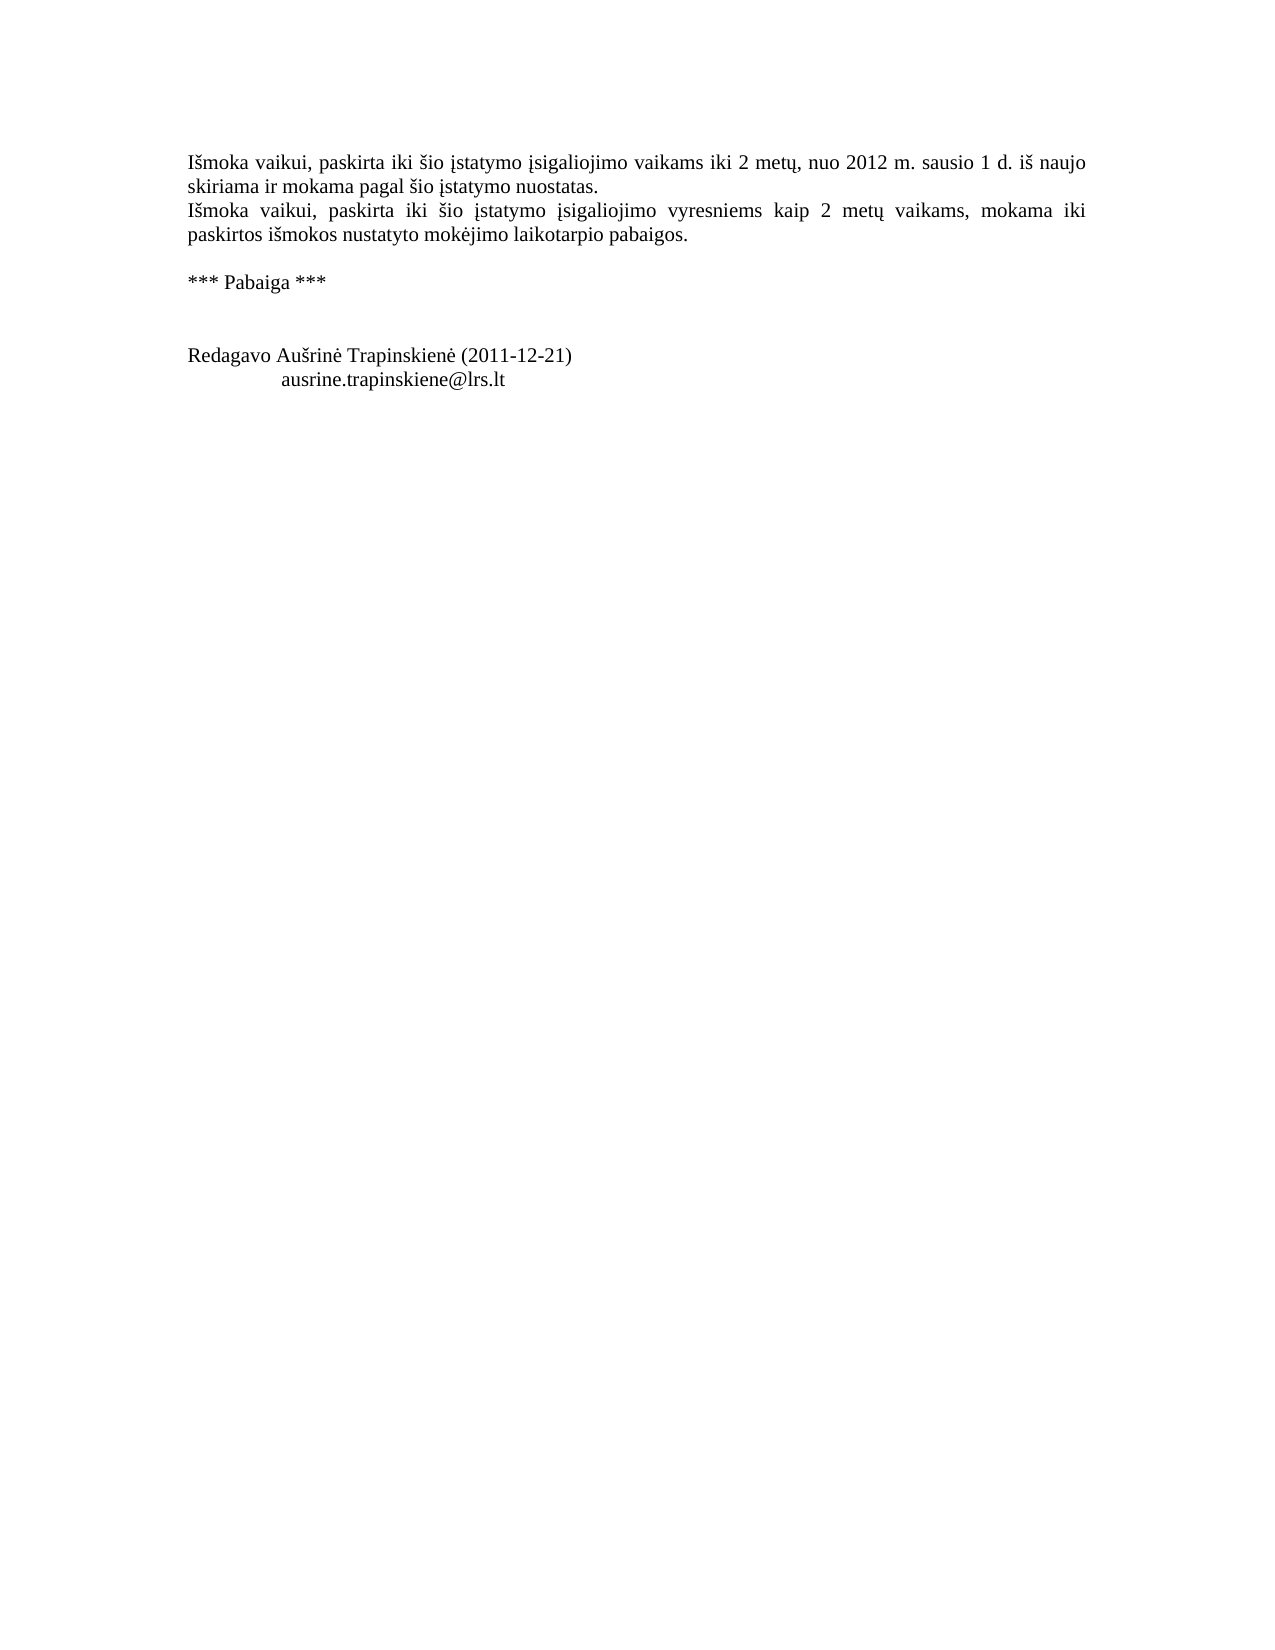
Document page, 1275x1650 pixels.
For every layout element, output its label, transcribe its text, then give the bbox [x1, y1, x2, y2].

text Redagavo Aušrinė Trapinskienė (2011-12-21) [187, 342, 1087, 367]
text *** Pabaiga *** [187, 270, 1087, 294]
text Išmoka vaikui, paskirta iki šio įstatymo įsigaliojimo vyresniems kaip 2 metų vaikams, mokama iki paskirtos išmokos nustatyto mokėjimo laikotarpio pabaigos. [187, 198, 1087, 246]
text ausrine.trapinskiene@lrs.lt [187, 367, 1087, 391]
text Išmoka vaikui, paskirta iki šio įstatymo įsigaliojimo vaikams iki 2 metų, nuo 2012 m. sausio 1 d. iš naujo skiriama ir mokama pagal šio įstatymo nuostatas. [187, 150, 1087, 198]
